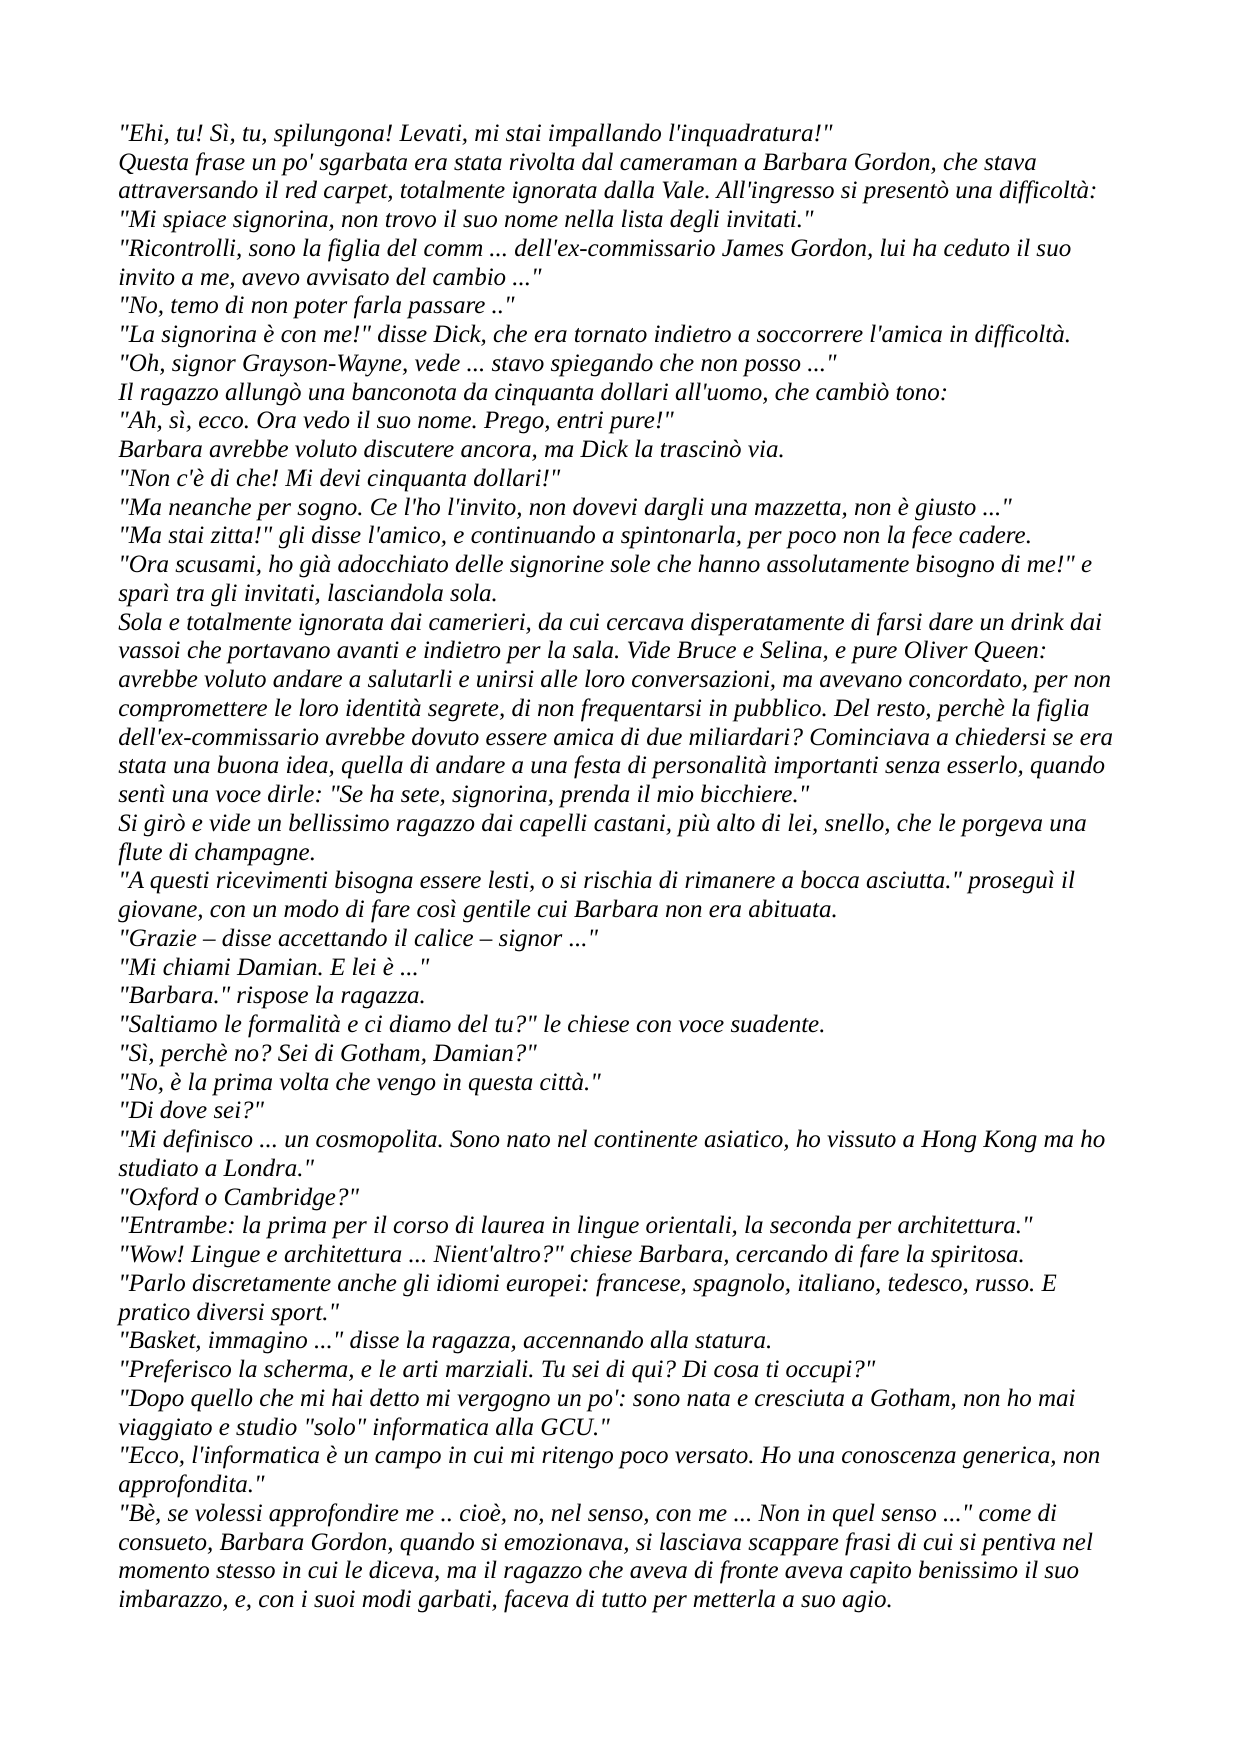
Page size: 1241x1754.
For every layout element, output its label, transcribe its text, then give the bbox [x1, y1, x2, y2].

text "A questi ricevimenti bisogna essere lesti, o si rischia di rimanere a bocca asciutta." proseguì il giovane, con un modo di fare così gentile cui Barbara non era abituata. [118, 866, 1122, 923]
text "Mi spiace signorina, non trovo il suo nome nella lista degli invitati." [118, 204, 1122, 233]
text "Ricontrolli, sono la figlia del comm ... dell'ex-commissario James Gordon, lui ha ceduto il suo invito a me, avevo avvisato del cambio ..." [118, 233, 1122, 291]
text Barbara avrebbe voluto discutere ancora, ma Dick la trascinò via. [118, 434, 1122, 463]
text "Wow! Lingue e architettura ... Nient'altro?" chiese Barbara, cercando di fare la spiritosa. [118, 1239, 1122, 1268]
text "Grazie – disse accettando il calice – signor ..." [118, 923, 1122, 952]
text Sola e totalmente ignorata dai camerieri, da cui cercava disperatamente di farsi dare un drink dai vassoi che portavano avanti e indietro per la sala. Vide Bruce e Selina, e pure Oliver Queen: avrebbe voluto andare a salutarli e unirsi alle loro conversazioni, ma avevano concordato, per non compromettere le loro identità segrete, di non frequentarsi in pubblico. Del resto, perchè la figlia dell'ex-commissario avrebbe dovuto essere amica di due miliardari? Cominciava a chiedersi se era stata una buona idea, quella di andare a una festa di personalità importanti senza esserlo, quando sentì una voce dirle: "Se ha sete, signorina, prenda il mio bicchiere." [118, 607, 1122, 808]
text "No, temo di non poter farla passare .." [118, 291, 1122, 319]
text "Parlo discretamente anche gli idiomi europei: francese, spagnolo, italiano, tedesco, russo. E pratico diversi sport." [118, 1268, 1122, 1326]
text Il ragazzo allungò una banconota da cinquanta dollari all'uomo, che cambiò tono: [118, 377, 1122, 406]
text "Basket, immagino ..." disse la ragazza, accennando alla statura. [118, 1326, 1122, 1354]
text "Ora scusami, ho già adocchiato delle signorine sole che hanno assolutamente bisogno di me!" e sparì tra gli invitati, lasciandola sola. [118, 549, 1122, 607]
text "Ah, sì, ecco. Ora vedo il suo nome. Prego, entri pure!" [118, 406, 1122, 434]
text "No, è la prima volta che vengo in questa città." [118, 1067, 1122, 1096]
text "Entrambe: la prima per il corso di laurea in lingue orientali, la seconda per architettura." [118, 1211, 1122, 1239]
text "Barbara." rispose la ragazza. [118, 981, 1122, 1009]
text "Preferisco la scherma, e le arti marziali. Tu sei di qui? Di cosa ti occupi?" [118, 1354, 1122, 1383]
text "Ehi, tu! Sì, tu, spilungona! Levati, mi stai impallando l'inquadratura!" [118, 118, 1122, 147]
text "Oxford o Cambridge?" [118, 1182, 1122, 1211]
text "Oh, signor Grayson-Wayne, vede ... stavo spiegando che non posso ..." [118, 348, 1122, 377]
text "Ecco, l'informatica è un campo in cui mi ritengo poco versato. Ho una conoscenza generica, non approfondita." [118, 1441, 1122, 1498]
text "La signorina è con me!" disse Dick, che era tornato indietro a soccorrere l'amica in difficoltà. [118, 319, 1122, 348]
text "Ma neanche per sogno. Ce l'ho l'invito, non dovevi dargli una mazzetta, non è giusto ..." [118, 492, 1122, 521]
text Questa frase un po' sgarbata era stata rivolta dal cameraman a Barbara Gordon, che stava attraversando il red carpet, totalmente ignorata dalla Vale. All'ingresso si presentò una difficoltà: [118, 147, 1122, 204]
text "Dopo quello che mi hai detto mi vergogno un po': sono nata e cresciuta a Gotham, non ho mai viaggiato e studio "solo" informatica alla GCU." [118, 1383, 1122, 1441]
text Si girò e vide un bellissimo ragazzo dai capelli castani, più alto di lei, snello, che le porgeva una flute di champagne. [118, 808, 1122, 866]
text "Saltiamo le formalità e ci diamo del tu?" le chiese con voce suadente. [118, 1009, 1122, 1038]
text "Sì, perchè no? Sei di Gotham, Damian?" [118, 1038, 1122, 1067]
text "Non c'è di che! Mi devi cinquanta dollari!" [118, 463, 1122, 492]
text "Ma stai zitta!" gli disse l'amico, e continuando a spintonarla, per poco non la fece cadere. [118, 521, 1122, 549]
text "Mi chiami Damian. E lei è ..." [118, 952, 1122, 981]
text "Di dove sei?" [118, 1096, 1122, 1124]
text "Bè, se volessi approfondire me .. cioè, no, nel senso, con me ... Non in quel senso ..." come di consueto, Barbara Gordon, quando si emozionava, si lasciava scappare frasi di cui si pentiva nel momento stesso in cui le diceva, ma il ragazzo che aveva di fronte aveva capito benissimo il suo imbarazzo, e, con i suoi modi garbati, faceva di tutto per metterla a suo agio. [118, 1498, 1122, 1613]
text "Mi definisco ... un cosmopolita. Sono nato nel continente asiatico, ho vissuto a Hong Kong ma ho studiato a Londra." [118, 1124, 1122, 1182]
